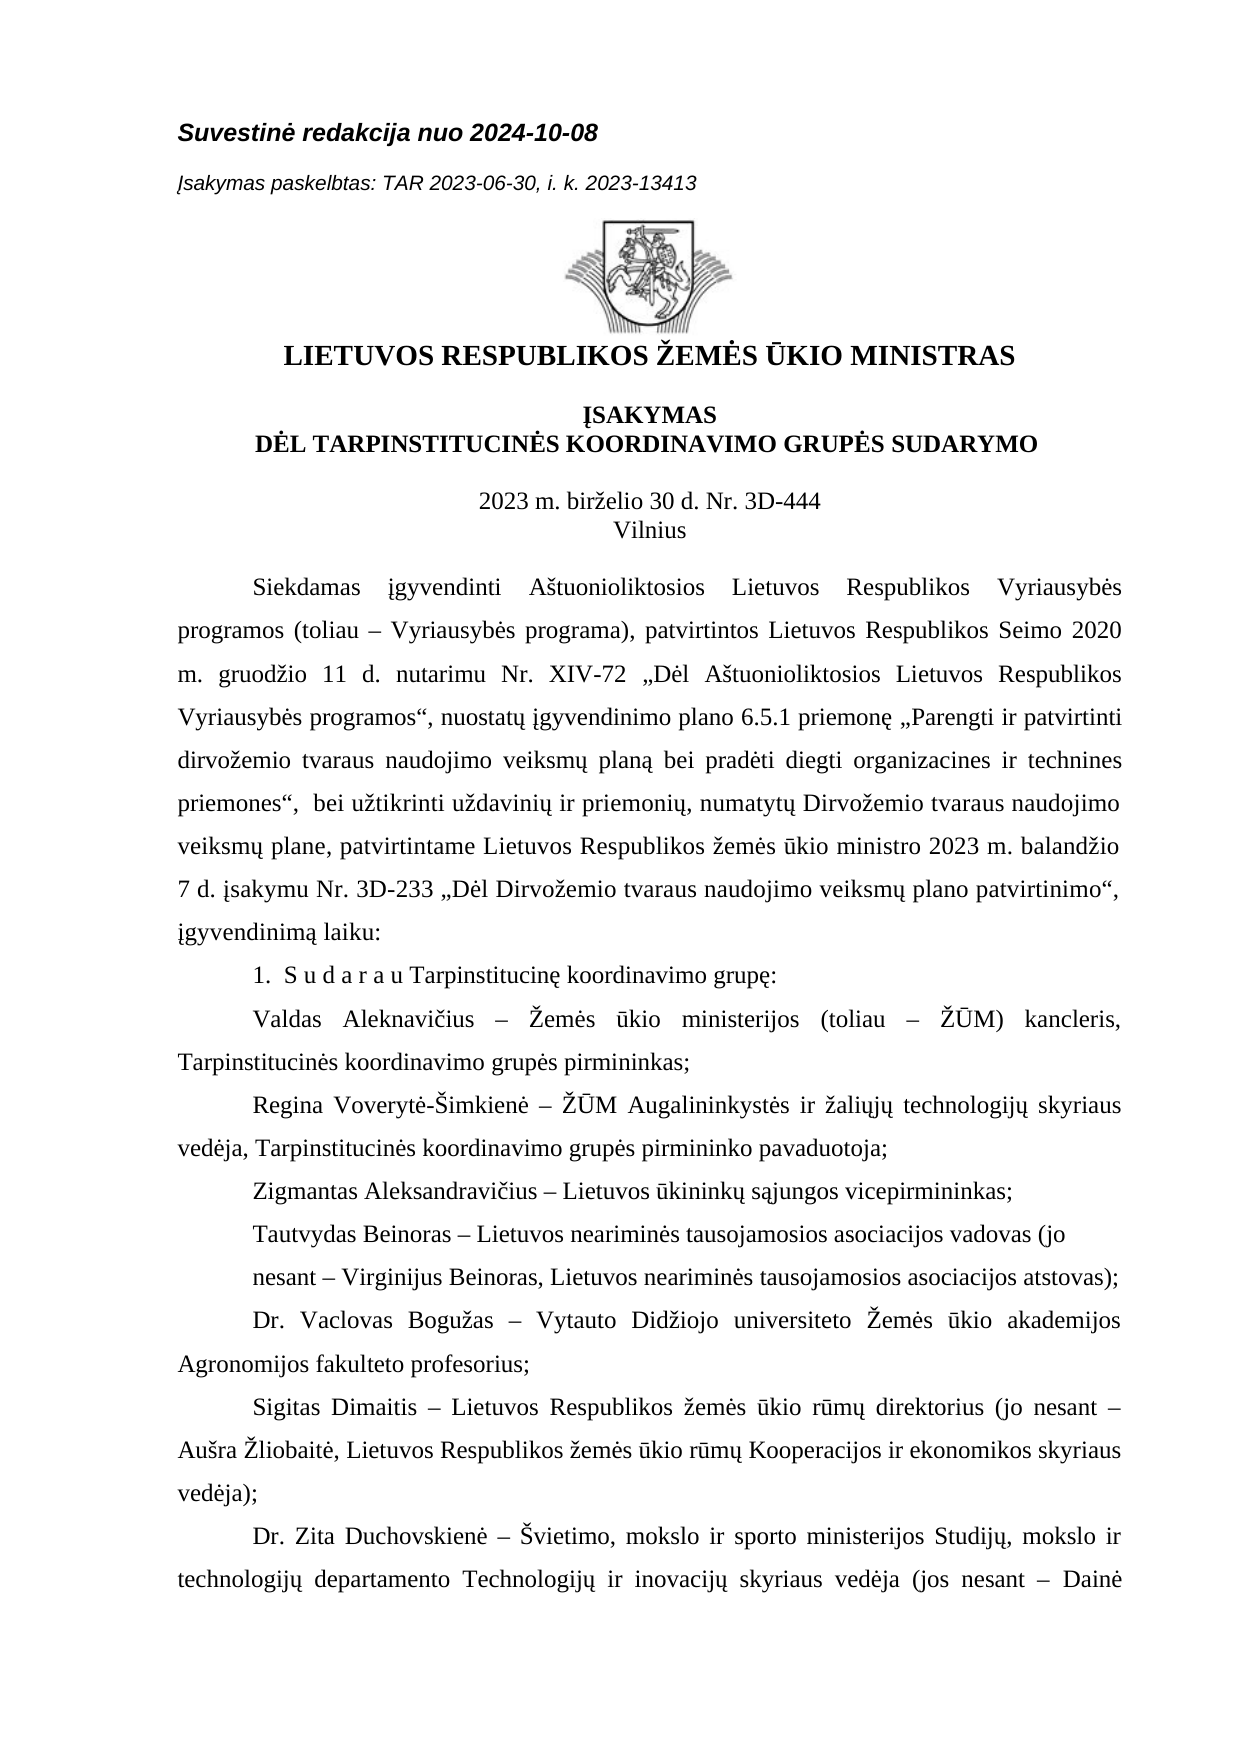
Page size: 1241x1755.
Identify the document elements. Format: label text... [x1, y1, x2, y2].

text nesant – Virginijus Beinoras, Lietuvos neariminės tausojamosios asociacijos atstovas); [177, 1262, 1122, 1291]
text Dr. Zita Duchovskienė – Švietimo, mokslo ir sporto ministerijos Studijų, mokslo ir technologijų departamento Technologijų ir inovacijų skyriaus vedėja (jos nesant – Dainė [177, 1521, 1122, 1593]
text ĮSAKYMAS [177, 400, 1122, 429]
text Suvestinė redakcija nuo 2024-10-08 [177, 118, 1122, 147]
text Siekdamas įgyvendinti Aštuonioliktosios Lietuvos Respublikos Vyriausybės programos (toliau – Vyriausybės programa), patvirtintos Lietuvos Respublikos Seimo 2020 m. gruodžio 11 d. nutarimu Nr. XIV-72 „Dėl Aštuonioliktosios Lietuvos Respublikos Vyriausybės programos“, nuostatų įgyvendinimo plano 6.5.1 priemonę „Parengti ir patvirtinti dirvožemio tvaraus naudojimo veiksmų planą bei pradėti diegti organizacines ir technines priemones“, bei užtikrinti uždavinių ir priemonių, numatytų Dirvožemio tvaraus naudojimo veiksmų plane, patvirtintame Lietuvos Respublikos žemės ūkio ministro 2023 m. balandžio 7 d. įsakymu Nr. 3D-233 „Dėl Dirvožemio tvaraus naudojimo veiksmų plano patvirtinimo“, įgyvendinimą laiku: [177, 572, 1122, 946]
text Tautvydas Beinoras – Lietuvos neariminės tausojamosios asociacijos vadovas (jo [177, 1219, 1122, 1248]
text Zigmantas Aleksandravičius – Lietuvos ūkininkų sąjungos vicepirmininkas; [177, 1176, 1122, 1205]
text Sigitas Dimaitis – Lietuvos Respublikos žemės ūkio rūmų direktorius (jo nesant – Aušra Žliobaitė, Lietuvos Respublikos žemės ūkio rūmų Kooperacijos ir ekonomikos skyriaus vedėja); [177, 1392, 1122, 1507]
text DĖL tarpinstitucinės koordinavimo grupės SUDARYMO [177, 429, 1122, 457]
text Regina Voverytė-Šimkienė – ŽŪM Augalininkystės ir žaliųjų technologijų skyriaus vedėja, Tarpinstitucinės koordinavimo grupės pirmininko pavaduotoja; [177, 1090, 1122, 1162]
text 1. S u d a r a u Tarpinstitucinę koordinavimo grupę: [177, 961, 1122, 989]
text Valdas Aleknavičius – Žemės ūkio ministerijos (toliau – ŽŪM) kancleris, Tarpinstitucinės koordinavimo grupės pirmininkas; [177, 1004, 1122, 1076]
text Vilnius [177, 515, 1122, 544]
text Dr. Vaclovas Bogužas – Vytauto Didžiojo universiteto Žemės ūkio akademijos Agronomijos fakulteto profesorius; [177, 1306, 1122, 1377]
text 2023 m. birželio 30 d. Nr. 3D-444 [177, 486, 1122, 515]
text LIETUVOS RESPUBLIKOS ŽEMĖS ŪKIO MINISTRAS [177, 338, 1122, 371]
text Įsakymas paskelbtas: TAR 2023-06-30, i. k. 2023-13413 [177, 171, 1122, 195]
